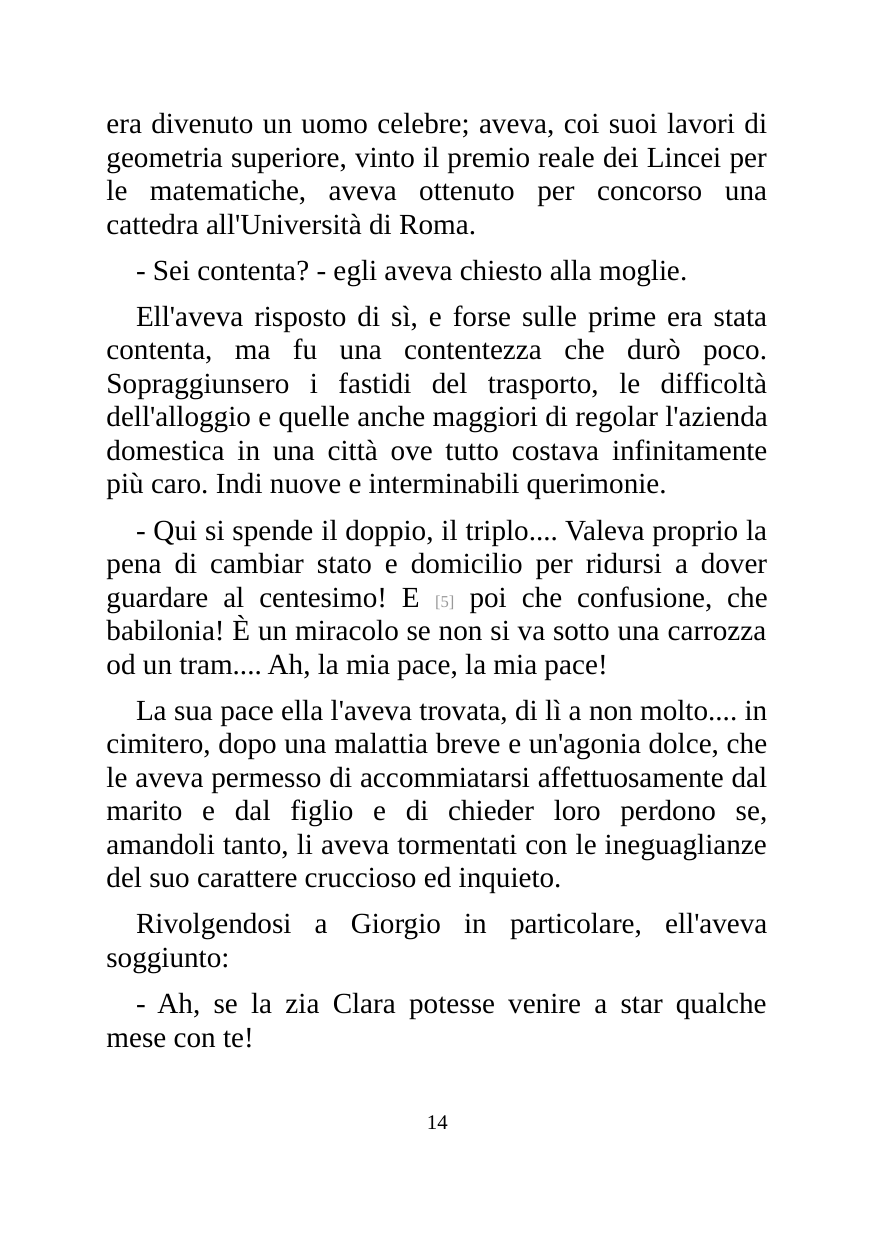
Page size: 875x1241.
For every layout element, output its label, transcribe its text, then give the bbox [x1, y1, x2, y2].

text - Ah, se la zia Clara potesse venire a star qualche mese con te! [106, 986, 768, 1053]
text La sua pace ella l'aveva trovata, di lì a non molto.... in cimitero, dopo una malattia breve e un'agonia dolce, che le aveva permesso di accommiatarsi affettuosamente dal marito e dal figlio e di chieder loro perdono se, amandoli tanto, li aveva tormentati con le ineguaglianze del suo carattere cruccioso ed inquieto. [106, 693, 768, 894]
text Rivolgendosi a Giorgio in particolare, ell'aveva soggiunto: [106, 907, 768, 974]
text Ell'aveva risposto di sì, e forse sulle prime era stata contenta, ma fu una contentezza che durò poco. Sopraggiunsero i fastidi del trasporto, le difficoltà dell'alloggio e quelle anche maggiori di regolar l'azienda domestica in una città ove tutto costava infinitamente più caro. Indi nuove e interminabili querimonie. [106, 299, 768, 500]
text - Sei contenta? - egli aveva chiesto alla moglie. [106, 253, 768, 286]
text era divenuto un uomo celebre; aveva, coi suoi lavori di geometria superiore, vinto il premio reale dei Lincei per le matematiche, aveva ottenuto per concorso una cattedra all'Università di Roma. [106, 106, 768, 240]
text - Qui si spende il doppio, il triplo.... Valeva proprio la pena di cambiar stato e domicilio per ridursi a dover guardare al centesimo! E [5] poi che confusione, che babilonia! È un miracolo se non si va sotto una carrozza od un tram.... Ah, la mia pace, la mia pace! [106, 513, 768, 680]
